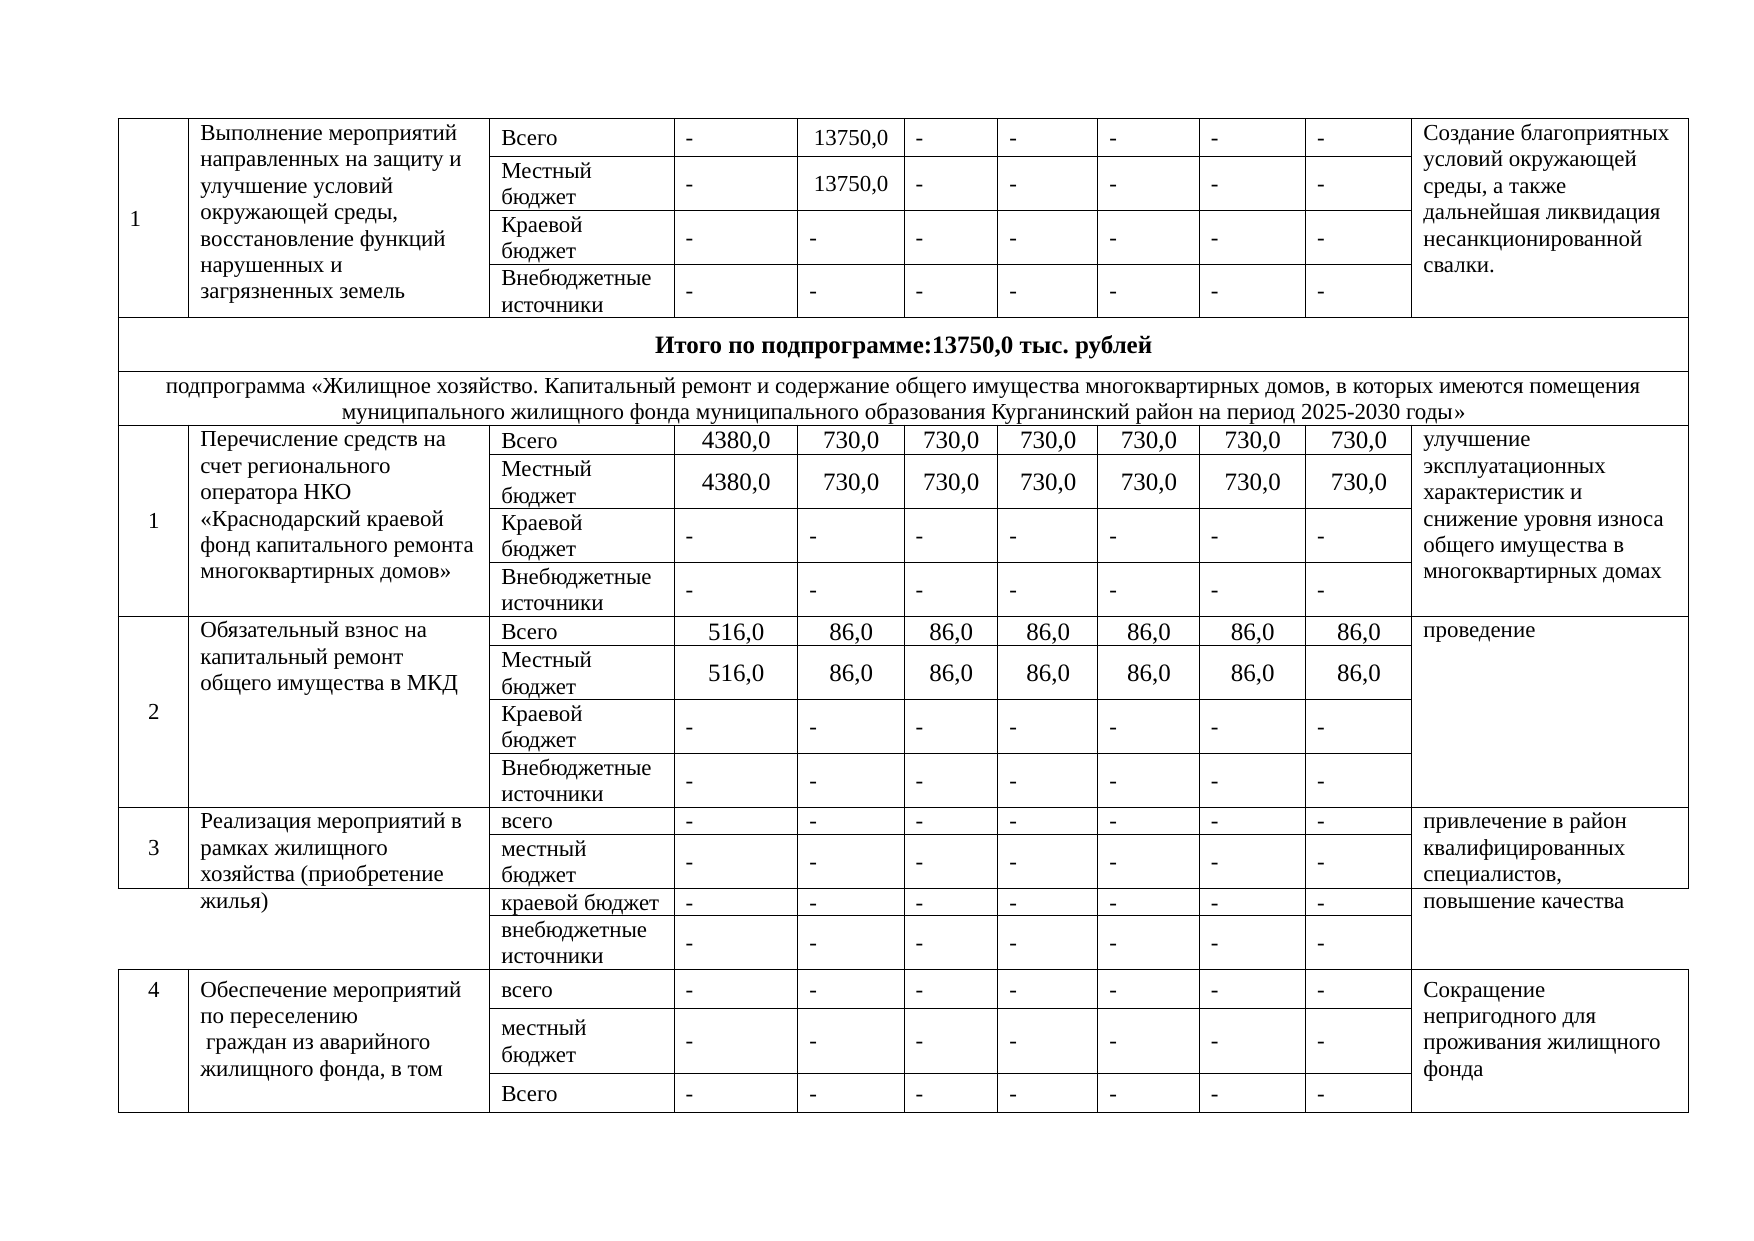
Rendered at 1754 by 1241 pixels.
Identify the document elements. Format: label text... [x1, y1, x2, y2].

table_cell 730,0 [1098, 455, 1199, 508]
table_cell - [798, 835, 904, 888]
table_cell Всего [490, 1074, 674, 1112]
table_cell - [1098, 970, 1199, 1008]
table_cell - [998, 265, 1097, 317]
table_cell - [1306, 808, 1411, 834]
table_cell местный бюджет [490, 835, 674, 888]
table_cell Местный бюджет [490, 646, 674, 699]
table_cell Краевой бюджет [490, 700, 674, 753]
table_cell Внебюджетные источники [490, 563, 674, 616]
table_cell - [798, 808, 904, 834]
table_cell - [998, 700, 1097, 753]
table_cell - [1306, 1009, 1411, 1073]
table_cell внебюджетные источники [490, 916, 674, 969]
table_cell - [998, 970, 1097, 1008]
table_cell Создание благоприятных условий окружающей среды, а также дальнейшая ликвидация несанкционированной свалки. [1412, 119, 1688, 317]
table_cell местный бюджет [490, 1009, 674, 1073]
table_cell - [1306, 211, 1411, 263]
table_cell - [1306, 563, 1411, 616]
table_cell - [998, 211, 1097, 263]
table_cell - [675, 1009, 797, 1073]
table_cell - [1200, 916, 1305, 969]
table_cell - [998, 835, 1097, 888]
table_cell 730,0 [1306, 455, 1411, 508]
table_cell 86,0 [1098, 646, 1199, 699]
table_cell - [1098, 509, 1199, 562]
table_cell Местный бюджет [490, 455, 674, 508]
table_cell всего [490, 808, 674, 834]
table_cell подпрограмма «Жилищное хозяйство. Капитальный ремонт и содержание общего имущества многоквартирных домов, в которых имеются помещения муниципального жилищного фонда муниципального образования Курганинский район на период 2025-2030 годы» [119, 372, 1688, 424]
table_cell - [798, 1074, 904, 1112]
table_cell - [905, 1009, 997, 1073]
table_cell - [798, 563, 904, 616]
table_cell Перечисление средств на счет регионального оператора НКО «Краснодарский краевой фонд капитального ремонта многоквартирных домов» [189, 426, 489, 616]
table_cell - [1098, 119, 1199, 156]
table_cell 86,0 [1306, 617, 1411, 645]
table_cell - [998, 157, 1097, 210]
table_cell Всего [490, 617, 674, 645]
table_cell - [675, 563, 797, 616]
table_cell - [675, 265, 797, 317]
table_cell - [1306, 1074, 1411, 1112]
table_cell - [1200, 157, 1305, 210]
table_cell - [798, 754, 904, 807]
table_cell - [1098, 563, 1199, 616]
table_cell - [905, 265, 997, 317]
table_cell - [675, 1074, 797, 1112]
table_cell - [905, 157, 997, 210]
table_cell - [998, 563, 1097, 616]
table_cell - [1306, 970, 1411, 1008]
table_cell - [675, 970, 797, 1008]
table_cell - [998, 808, 1097, 834]
table_cell 4 [119, 970, 188, 1112]
table_cell 730,0 [1200, 426, 1305, 454]
table_cell Сокращение непригодного для проживания жилищного фонда [1412, 970, 1688, 1112]
table_cell - [1200, 119, 1305, 156]
table_cell Обеспечение мероприятий по переселению граждан из аварийного жилищного фонда, в том [189, 970, 489, 1112]
table_cell - [675, 700, 797, 753]
table_cell - [905, 211, 997, 263]
table_cell - [905, 754, 997, 807]
table_cell - [1098, 808, 1199, 834]
table_cell - [675, 889, 797, 915]
table_cell - [998, 916, 1097, 969]
table_cell - [1200, 563, 1305, 616]
table_cell - [1200, 700, 1305, 753]
table_cell 13750,0 [798, 119, 904, 156]
table_cell - [1200, 509, 1305, 562]
table_cell - [998, 754, 1097, 807]
table_cell - [1098, 835, 1199, 888]
table_cell - [905, 509, 997, 562]
table_cell проведение [1412, 617, 1688, 807]
table_cell - [675, 835, 797, 888]
table_cell Итого по подпрограмме:13750,0 тыс. рублей [119, 318, 1688, 371]
table_cell - [675, 211, 797, 263]
table_cell 86,0 [1098, 617, 1199, 645]
table_cell - [1306, 265, 1411, 317]
table_cell 730,0 [998, 455, 1097, 508]
table_cell Всего [490, 426, 674, 454]
table_cell - [1306, 509, 1411, 562]
table_cell 4380,0 [675, 455, 797, 508]
table_cell - [905, 808, 997, 834]
table_cell - [905, 1074, 997, 1112]
table_cell 86,0 [905, 617, 997, 645]
table_cell - [1200, 1074, 1305, 1112]
table_cell Выполнение мероприятий направленных на защиту и улучшение условий окружающей среды, восстановление функций нарушенных и загрязненных земель [189, 119, 489, 317]
table_cell - [798, 700, 904, 753]
table_cell 86,0 [798, 617, 904, 645]
table_cell краевой бюджет [490, 889, 674, 915]
table_cell 730,0 [1098, 426, 1199, 454]
table_cell - [798, 509, 904, 562]
table_cell 730,0 [798, 455, 904, 508]
table_cell - [1098, 700, 1199, 753]
table_cell - [1306, 700, 1411, 753]
table_cell - [905, 563, 997, 616]
table_cell 86,0 [998, 646, 1097, 699]
table_cell - [1306, 754, 1411, 807]
table_cell 1 [119, 119, 188, 317]
table_cell - [1306, 157, 1411, 210]
table_cell 730,0 [1306, 426, 1411, 454]
table_cell 13750,0 [798, 157, 904, 210]
table_cell 3 [119, 808, 188, 888]
table_cell - [798, 889, 904, 915]
table_cell - [905, 970, 997, 1008]
table_cell - [1306, 916, 1411, 969]
table_cell - [675, 157, 797, 210]
table_cell - [1200, 754, 1305, 807]
table_cell Местный бюджет [490, 157, 674, 210]
table_cell 516,0 [675, 617, 797, 645]
table_cell - [1098, 157, 1199, 210]
table_cell 516,0 [675, 646, 797, 699]
table_cell - [1098, 916, 1199, 969]
table_cell - [905, 835, 997, 888]
table_cell - [905, 916, 997, 969]
table_cell Краевой бюджет [490, 509, 674, 562]
table_cell - [905, 700, 997, 753]
table_cell 730,0 [1200, 455, 1305, 508]
table_cell - [998, 1009, 1097, 1073]
table_cell - [1200, 889, 1305, 915]
table_cell 86,0 [905, 646, 997, 699]
table_cell - [675, 916, 797, 969]
table_cell - [675, 119, 797, 156]
table_cell 730,0 [798, 426, 904, 454]
table_cell 730,0 [905, 426, 997, 454]
table_cell - [1306, 889, 1411, 915]
table_cell - [998, 509, 1097, 562]
table_cell - [1200, 1009, 1305, 1073]
table_cell - [1306, 119, 1411, 156]
table_cell улучшение эксплуатационных характеристик и снижение уровня износа общего имущества в многоквартирных домах [1412, 426, 1688, 616]
table_cell - [1098, 754, 1199, 807]
table_cell - [675, 509, 797, 562]
table_cell - [798, 265, 904, 317]
table_cell 86,0 [1200, 617, 1305, 645]
table_cell - [1098, 889, 1199, 915]
table_cell - [998, 1074, 1097, 1112]
table_cell 1 [119, 426, 188, 616]
table_cell - [1098, 211, 1199, 263]
table_cell Внебюджетные источники [490, 754, 674, 807]
table_cell - [905, 119, 997, 156]
table_cell 730,0 [998, 426, 1097, 454]
table_cell - [905, 889, 997, 915]
table_cell - [1098, 265, 1199, 317]
table_cell - [1200, 970, 1305, 1008]
table_cell - [998, 119, 1097, 156]
table_cell Внебюджетные источники [490, 265, 674, 317]
table_cell - [675, 754, 797, 807]
table_cell - [1306, 835, 1411, 888]
table_cell 730,0 [905, 455, 997, 508]
table_cell Всего [490, 119, 674, 156]
table_cell привлечение в район квалифицированных специалистов, повышение качества жилищного обеспечения населения [1412, 808, 1688, 888]
table_cell - [675, 808, 797, 834]
table_cell - [1098, 1074, 1199, 1112]
table_cell - [1200, 211, 1305, 263]
table_cell - [998, 889, 1097, 915]
table_cell 86,0 [1306, 646, 1411, 699]
table_cell - [1200, 808, 1305, 834]
table_cell 4380,0 [675, 426, 797, 454]
table_cell Обязательный взнос на капитальный ремонт общего имущества в МКД [189, 617, 489, 807]
table_cell Краевой бюджет [490, 211, 674, 263]
table_cell 86,0 [1200, 646, 1305, 699]
table_cell 86,0 [798, 646, 904, 699]
table_cell - [798, 970, 904, 1008]
table_cell Реализация мероприятий в рамках жилищного хозяйства (приобретение жилья) [189, 808, 489, 888]
table_cell - [798, 211, 904, 263]
table_cell - [1200, 265, 1305, 317]
table_cell - [798, 1009, 904, 1073]
table_cell - [1200, 835, 1305, 888]
table_cell 2 [119, 617, 188, 807]
table_cell всего [490, 970, 674, 1008]
table_cell - [1098, 1009, 1199, 1073]
table_cell 86,0 [998, 617, 1097, 645]
table_cell - [798, 916, 904, 969]
